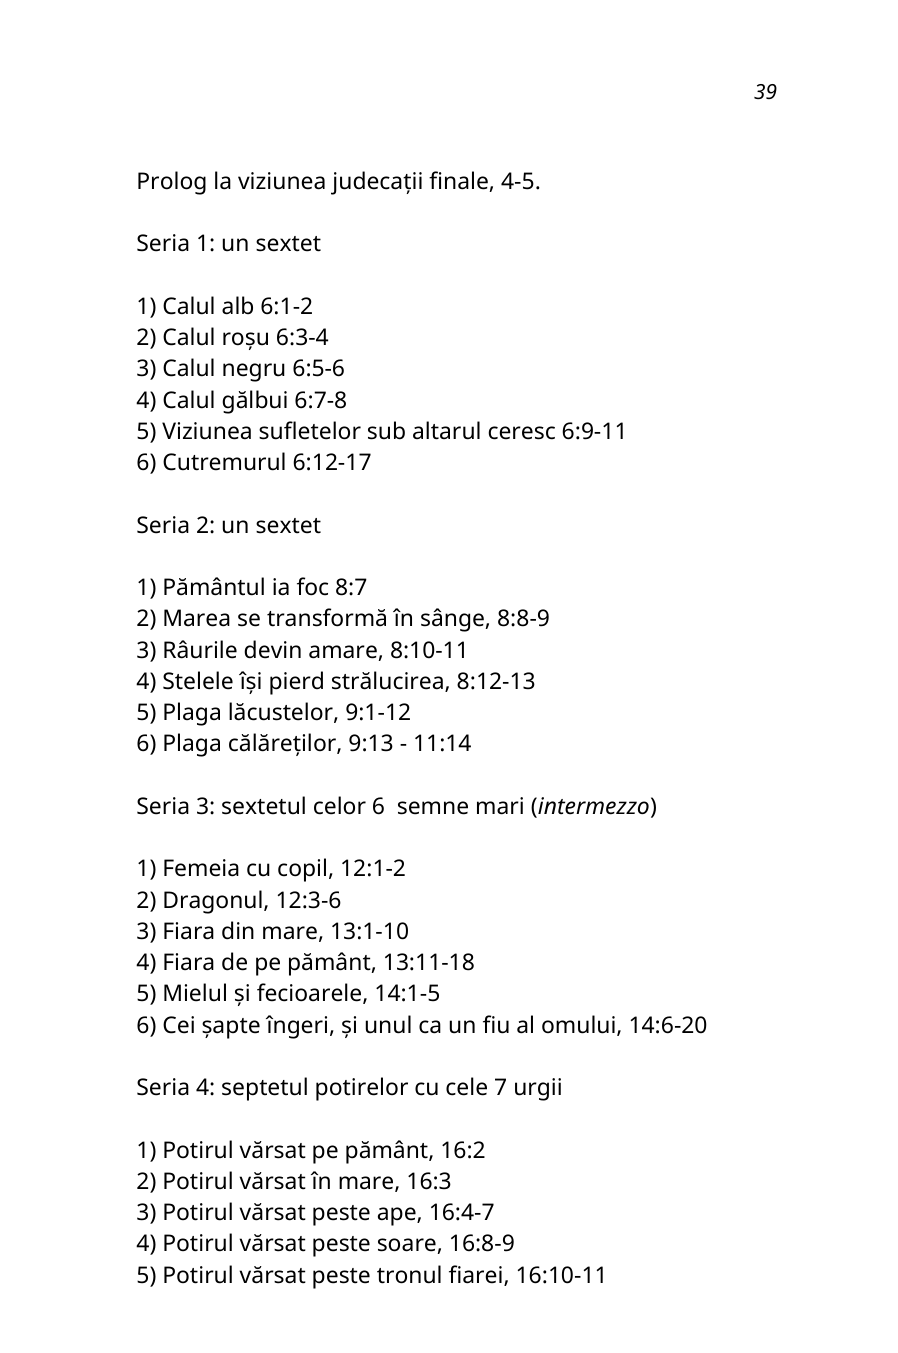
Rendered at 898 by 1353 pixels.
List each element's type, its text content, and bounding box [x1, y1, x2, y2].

text 5) Viziunea sufletelor sub altarul ceresc 6:9-11 [136, 415, 779, 446]
text 4) Fiara de pe pământ, 13:11-18 [136, 946, 779, 977]
text 5) Potirul vărsat peste tronul fiarei, 16:10-11 [136, 1259, 779, 1290]
text 1) Femeia cu copil, 12:1-2 [136, 852, 779, 884]
text 6) Cutremurul 6:12-17 [136, 446, 779, 477]
text 5) Plaga lăcustelor, 9:1-12 [136, 696, 779, 727]
text 2) Dragonul, 12:3-6 [136, 884, 779, 915]
text 1) Potirul vărsat pe pământ, 16:2 [136, 1134, 779, 1165]
text 4) Calul gălbui 6:7-8 [136, 384, 779, 415]
text 1) Pământul ia foc 8:7 [136, 571, 779, 602]
text 4) Potirul vărsat peste soare, 16:8-9 [136, 1227, 779, 1259]
text 2) Potirul vărsat în mare, 16:3 [136, 1165, 779, 1196]
text 3) Fiara din mare, 13:1-10 [136, 915, 779, 946]
text 4) Stelele îşi pierd strălucirea, 8:12-13 [136, 665, 779, 696]
text 2) Marea se transformă în sânge, 8:8-9 [136, 602, 779, 634]
text Seria 3: sextetul celor 6 semne mari (intermezzo) [136, 790, 779, 821]
text 5) Mielul şi fecioarele, 14:1-5 [136, 977, 779, 1009]
text 6) Cei şapte îngeri, şi unul ca un fiu al omului, 14:6-20 [136, 1009, 779, 1040]
text 1) Calul alb 6:1-2 [136, 290, 779, 321]
text 2) Calul roşu 6:3-4 [136, 321, 779, 352]
text 3) Potirul vărsat peste ape, 16:4-7 [136, 1196, 779, 1227]
text Seria 2: un sextet [136, 509, 779, 540]
text 3) Calul negru 6:5-6 [136, 352, 779, 384]
text Seria 1: un sextet [136, 227, 779, 259]
text Seria 4: septetul potirelor cu cele 7 urgii [136, 1071, 779, 1102]
text Prolog la viziunea judecaţii finale, 4-5. [136, 165, 779, 196]
text 3) Râurile devin amare, 8:10-11 [136, 634, 779, 665]
text 6) Plaga călăreţilor, 9:13 - 11:14 [136, 727, 779, 759]
